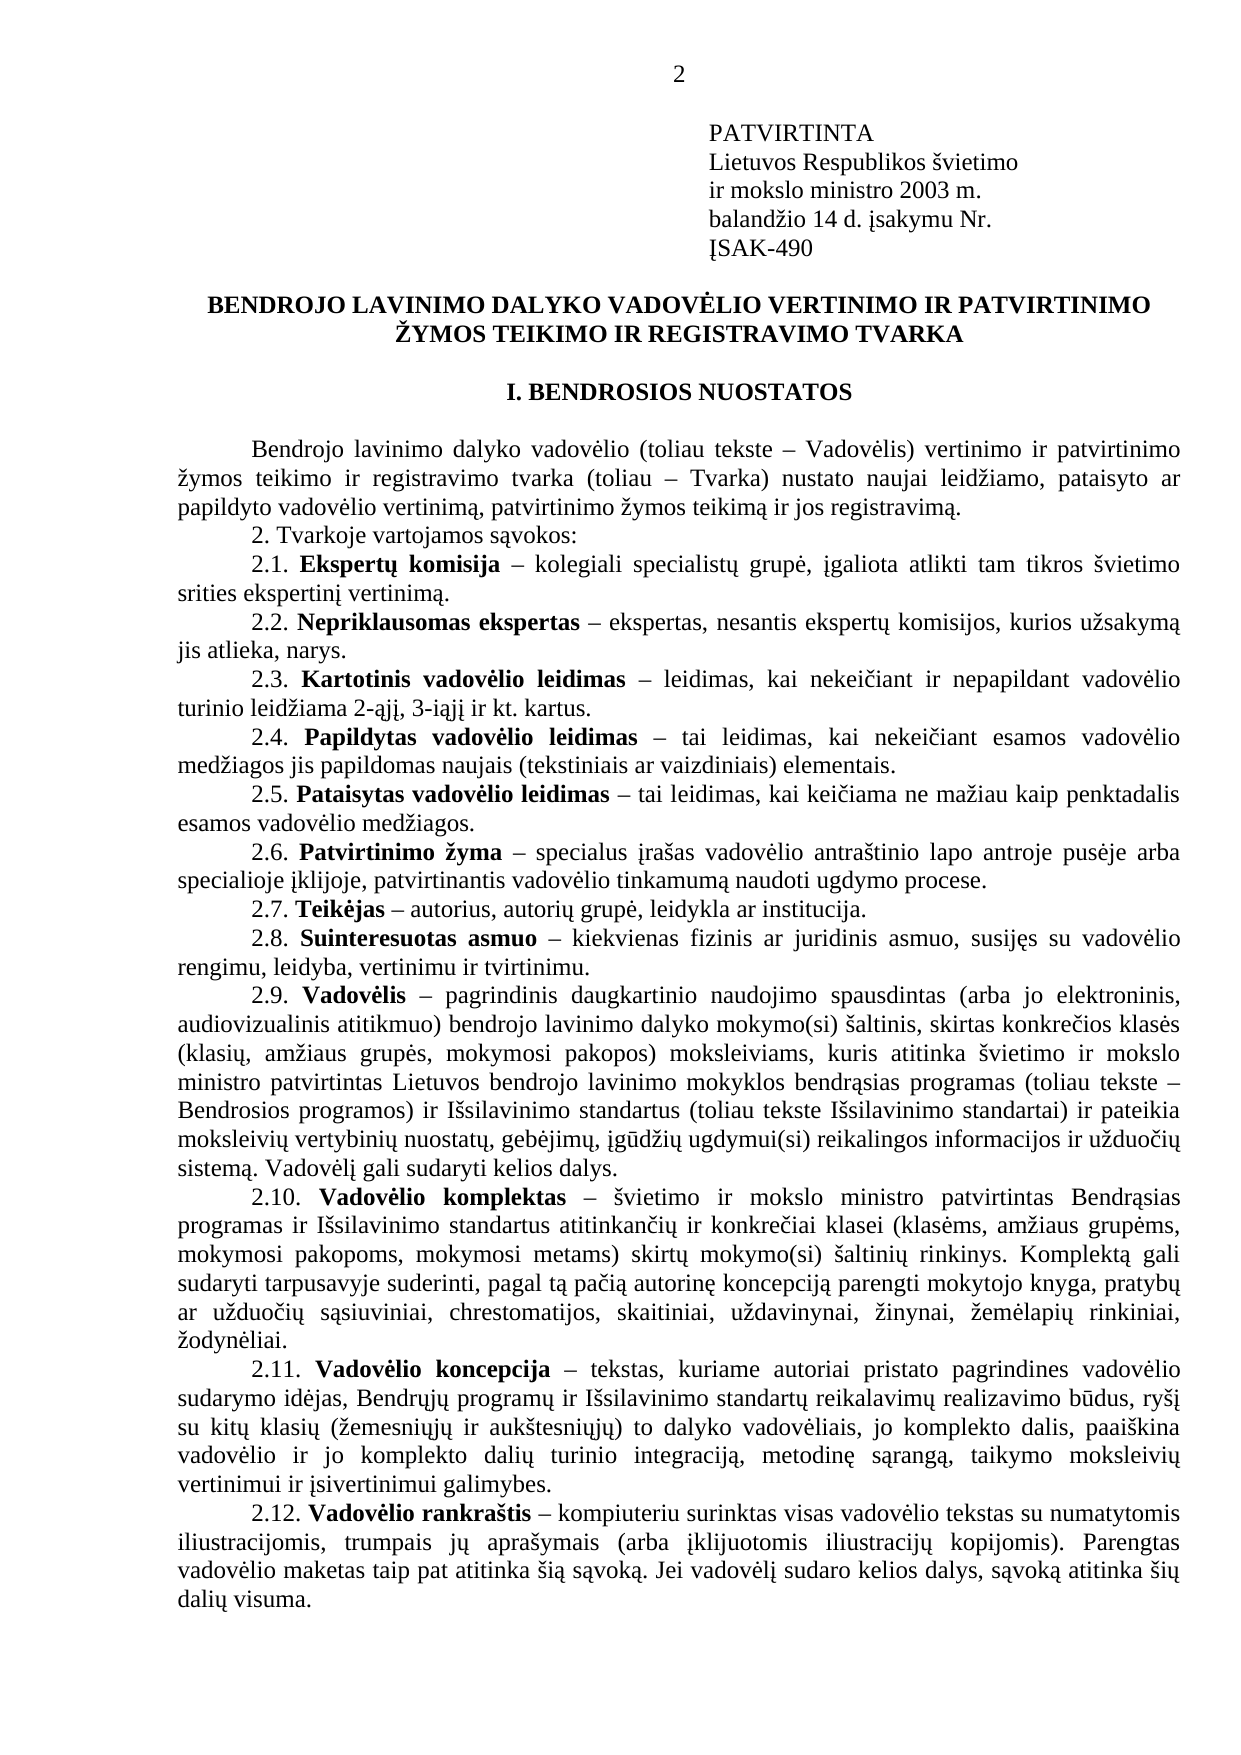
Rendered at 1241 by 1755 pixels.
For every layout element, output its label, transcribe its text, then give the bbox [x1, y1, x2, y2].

text 2.2. Nepriklausomas ekspertas – ekspertas, nesantis ekspertų komisijos, kurios užsakymą jis atlieka, narys. [177, 607, 1181, 664]
text PATVIRTINTA [177, 118, 1181, 147]
text I. BENDROSIOS NUOSTATOS [177, 377, 1181, 406]
text 2.4. Papildytas vadovėlio leidimas – tai leidimas, kai nekeičiant esamos vadovėlio medžiagos jis papildomas naujais (tekstiniais ar vaizdiniais) elementais. [177, 722, 1181, 779]
text 2.1. Ekspertų komisija – kolegiali specialistų grupė, įgaliota atlikti tam tikros švietimo srities ekspertinį vertinimą. [177, 549, 1181, 607]
text 2.11. Vadovėlio koncepcija – tekstas, kuriame autoriai pristato pagrindines vadovėlio sudarymo idėjas, Bendrųjų programų ir Išsilavinimo standartų reikalavimų realizavimo būdus, ryšį su kitų klasių (žemesniųjų ir aukštesniųjų) to dalyko vadovėliais, jo komplekto dalis, paaiškina vadovėlio ir jo komplekto dalių turinio integraciją, metodinę sąrangą, taikymo moksleivių vertinimui ir įsivertinimui galimybes. [177, 1354, 1181, 1498]
text 2.8. Suinteresuotas asmuo – kiekvienas fizinis ar juridinis asmuo, susijęs su vadovėlio rengimu, leidyba, vertinimu ir tvirtinimu. [177, 923, 1181, 981]
text Lietuvos Respublikos švietimo [177, 147, 1181, 176]
text 2.9. Vadovėlis – pagrindinis daugkartinio naudojimo spausdintas (arba jo elektroninis, audiovizualinis atitikmuo) bendrojo lavinimo dalyko mokymo(si) šaltinis, skirtas konkrečios klasės (klasių, amžiaus grupės, mokymosi pakopos) moksleiviams, kuris atitinka švietimo ir mokslo ministro patvirtintas Lietuvos bendrojo lavinimo mokyklos bendrąsias programas (toliau tekste – Bendrosios programos) ir Išsilavinimo standartus (toliau tekste Išsilavinimo standartai) ir pateikia moksleivių vertybinių nuostatų, gebėjimų, įgūdžių ugdymui(si) reikalingos informacijos ir užduočių sistemą. Vadovėlį gali sudaryti kelios dalys. [177, 981, 1181, 1182]
text 2.7. Teikėjas – autorius, autorių grupė, leidykla ar institucija. [177, 894, 1181, 923]
text Bendrojo lavinimo dalyko vadovėlio (toliau tekste – Vadovėlis) vertinimo ir patvirtinimo žymos teikimo ir registravimo tvarka (toliau – Tvarka) nustato naujai leidžiamo, pataisyto ar papildyto vadovėlio vertinimą, patvirtinimo žymos teikimą ir jos registravimą. [177, 434, 1181, 521]
text 2. Tvarkoje vartojamos sąvokos: [177, 521, 1181, 549]
text BENDROJO LAVINIMO DALYKO VADOVĖLIO VERTINIMO IR PATVIRTINIMO ŽYMOS TEIKIMO IR REGISTRAVIMO TVARKA [177, 291, 1181, 348]
text 2.12. Vadovėlio rankraštis – kompiuteriu surinktas visas vadovėlio tekstas su numatytomis iliustracijomis, trumpais jų aprašymais (arba įklijuotomis iliustracijų kopijomis). Parengtas vadovėlio maketas taip pat atitinka šią sąvoką. Jei vadovėlį sudaro kelios dalys, sąvoką atitinka šių dalių visuma. [177, 1498, 1181, 1613]
text ĮSAK-490 [177, 233, 1181, 262]
text 2.5. Pataisytas vadovėlio leidimas – tai leidimas, kai keičiama ne mažiau kaip penktadalis esamos vadovėlio medžiagos. [177, 779, 1181, 837]
text 2.10. Vadovėlio komplektas – švietimo ir mokslo ministro patvirtintas Bendrąsias programas ir Išsilavinimo standartus atitinkančių ir konkrečiai klasei (klasėms, amžiaus grupėms, mokymosi pakopoms, mokymosi metams) skirtų mokymo(si) šaltinių rinkinys. Komplektą gali sudaryti tarpusavyje suderinti, pagal tą pačią autorinę koncepciją parengti mokytojo knyga, pratybų ar užduočių sąsiuviniai, chrestomatijos, skaitiniai, uždavinynai, žinynai, žemėlapių rinkiniai, žodynėliai. [177, 1182, 1181, 1354]
text 2.6. Patvirtinimo žyma – specialus įrašas vadovėlio antraštinio lapo antroje pusėje arba specialioje įklijoje, patvirtinantis vadovėlio tinkamumą naudoti ugdymo procese. [177, 837, 1181, 894]
text balandžio 14 d. įsakymu Nr. [177, 204, 1181, 233]
text ir mokslo ministro 2003 m. [177, 176, 1181, 204]
text 2.3. Kartotinis vadovėlio leidimas – leidimas, kai nekeičiant ir nepapildant vadovėlio turinio leidžiama 2-ąjį, 3-iąjį ir kt. kartus. [177, 664, 1181, 722]
